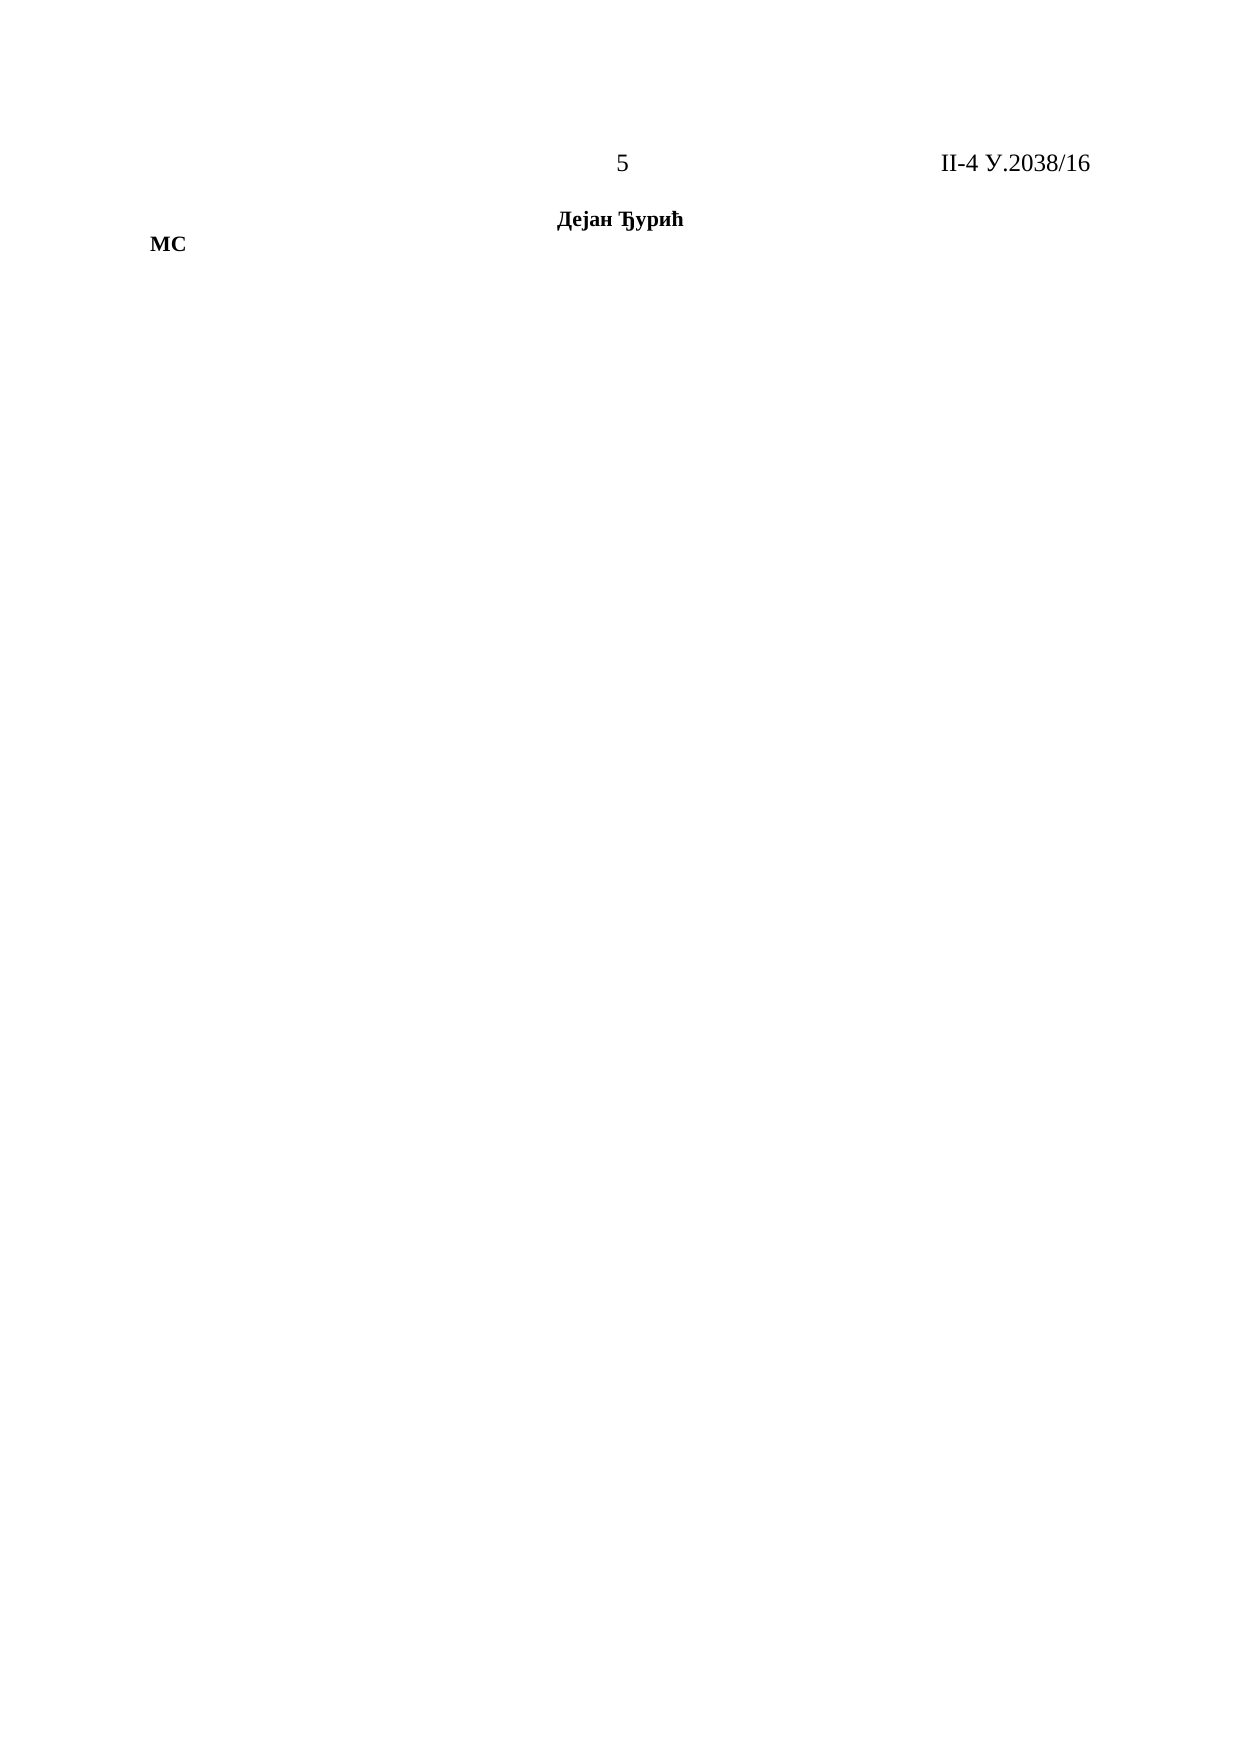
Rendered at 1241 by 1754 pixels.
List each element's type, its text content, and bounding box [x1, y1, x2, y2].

text МС [150, 231, 1090, 256]
text Дејан Ђурић [150, 206, 1090, 231]
